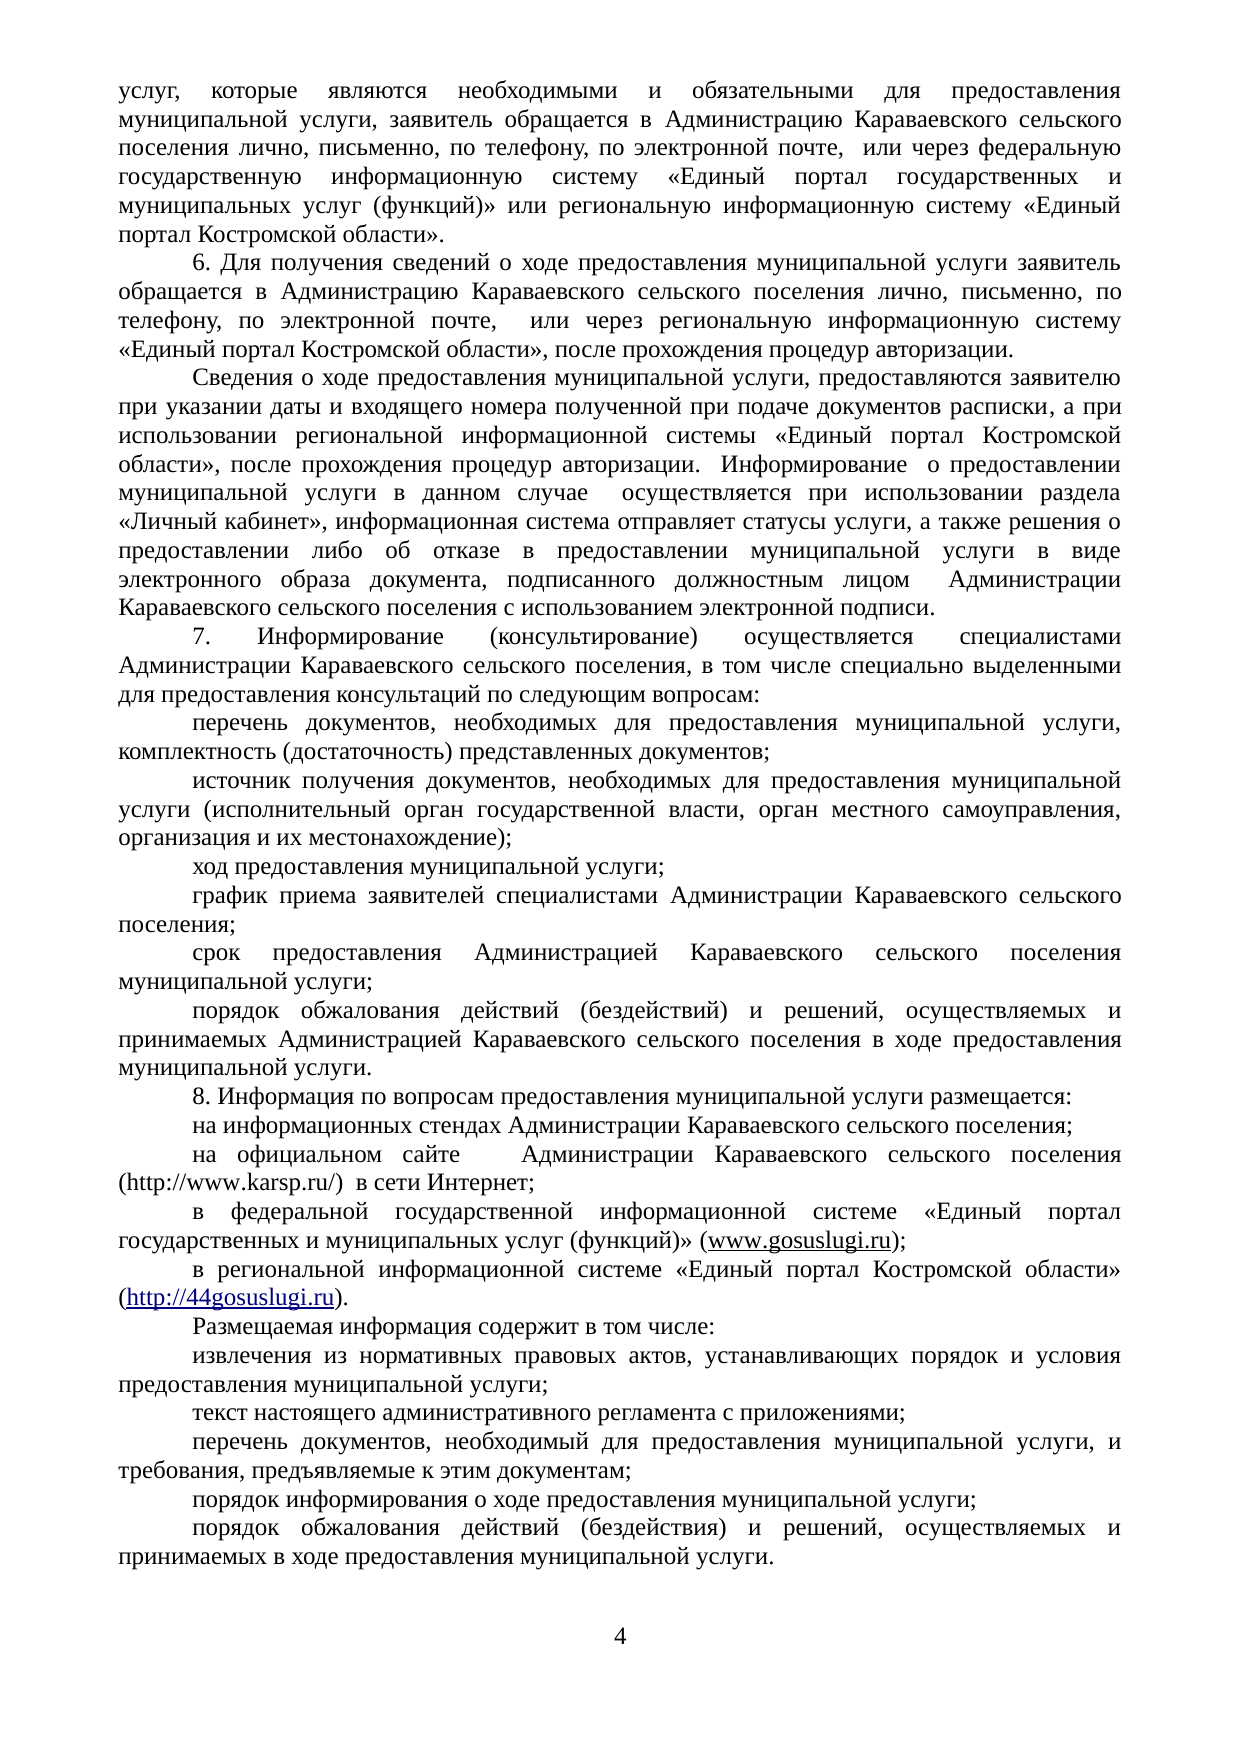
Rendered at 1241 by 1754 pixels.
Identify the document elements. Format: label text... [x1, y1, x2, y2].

text Размещаемая информация содержит в том числе: [118, 1311, 1122, 1340]
text в федеральной государственной информационной системе «Единый портал государственных и муниципальных услуг (функций)» (www.gosuslugi.ru); [118, 1196, 1122, 1254]
text на официальном сайте Администрации Караваевского сельского поселения (http://www.karsp.ru/) в сети Интернет; [118, 1139, 1122, 1196]
text в региональной информационной системе «Единый портал Костромской области» (http://44gosuslugi.ru). [118, 1254, 1122, 1311]
text перечень документов, необходимых для предоставления муниципальной услуги, комплектность (достаточность) представленных документов; [118, 707, 1122, 765]
text 7. Информирование (консультирование) осуществляется специалистами Администрации Караваевского сельского поселения, в том числе специально выделенными для предоставления консультаций по следующим вопросам: [118, 621, 1122, 707]
text график приема заявителей специалистами Администрации Караваевского сельского поселения; [118, 880, 1122, 937]
text Сведения о ходе предоставления муниципальной услуги, предоставляются заявителю при указании даты и входящего номера полученной при подаче документов расписки, а при использовании региональной информационной системы «Единый портал Костромской области», после прохождения процедур авторизации. Информирование о предоставлении муниципальной услуги в данном случае осуществляется при использовании раздела «Личный кабинет», информационная система отправляет статусы услуги, а также решения о предоставлении либо об отказе в предоставлении муниципальной услуги в виде электронного образа документа, подписанного должностным лицом Администрации Караваевского сельского поселения с использованием электронной подписи. [118, 362, 1122, 621]
text источник получения документов, необходимых для предоставления муниципальной услуги (исполнительный орган государственной власти, орган местного самоуправления, организация и их местонахождение); [118, 765, 1122, 851]
text порядок обжалования действий (бездействия) и решений, осуществляемых и принимаемых в ходе предоставления муниципальной услуги. [118, 1512, 1122, 1570]
text порядок обжалования действий (бездействий) и решений, осуществляемых и принимаемых Администрацией Караваевского сельского поселения в ходе предоставления муниципальной услуги. [118, 995, 1122, 1081]
text ход предоставления муниципальной услуги; [118, 851, 1122, 880]
text извлечения из нормативных правовых актов, устанавливающих порядок и условия предоставления муниципальной услуги; [118, 1340, 1122, 1397]
text текст настоящего административного регламента с приложениями; [118, 1397, 1122, 1426]
text порядок информирования о ходе предоставления муниципальной услуги; [118, 1484, 1122, 1512]
text срок предоставления Администрацией Караваевского сельского поселения муниципальной услуги; [118, 937, 1122, 995]
text на информационных стендах Администрации Караваевского сельского поселения; [118, 1110, 1122, 1139]
text 6. Для получения сведений о ходе предоставления муниципальной услуги заявитель обращается в Администрацию Караваевского сельского поселения лично, письменно, по телефону, по электронной почте, или через региональную информационную систему «Единый портал Костромской области», после прохождения процедур авторизации. [118, 247, 1122, 362]
text 8. Информация по вопросам предоставления муниципальной услуги размещается: [118, 1081, 1122, 1110]
text услуг, которые являются необходимыми и обязательными для предоставления муниципальной услуги, заявитель обращается в Администрацию Караваевского сельского поселения лично, письменно, по телефону, по электронной почте, или через федеральную государственную информационную систему «Единый портал государственных и муниципальных услуг (функций)» или региональную информационную систему «Единый портал Костромской области». [118, 75, 1122, 247]
text перечень документов, необходимый для предоставления муниципальной услуги, и требования, предъявляемые к этим документам; [118, 1426, 1122, 1484]
